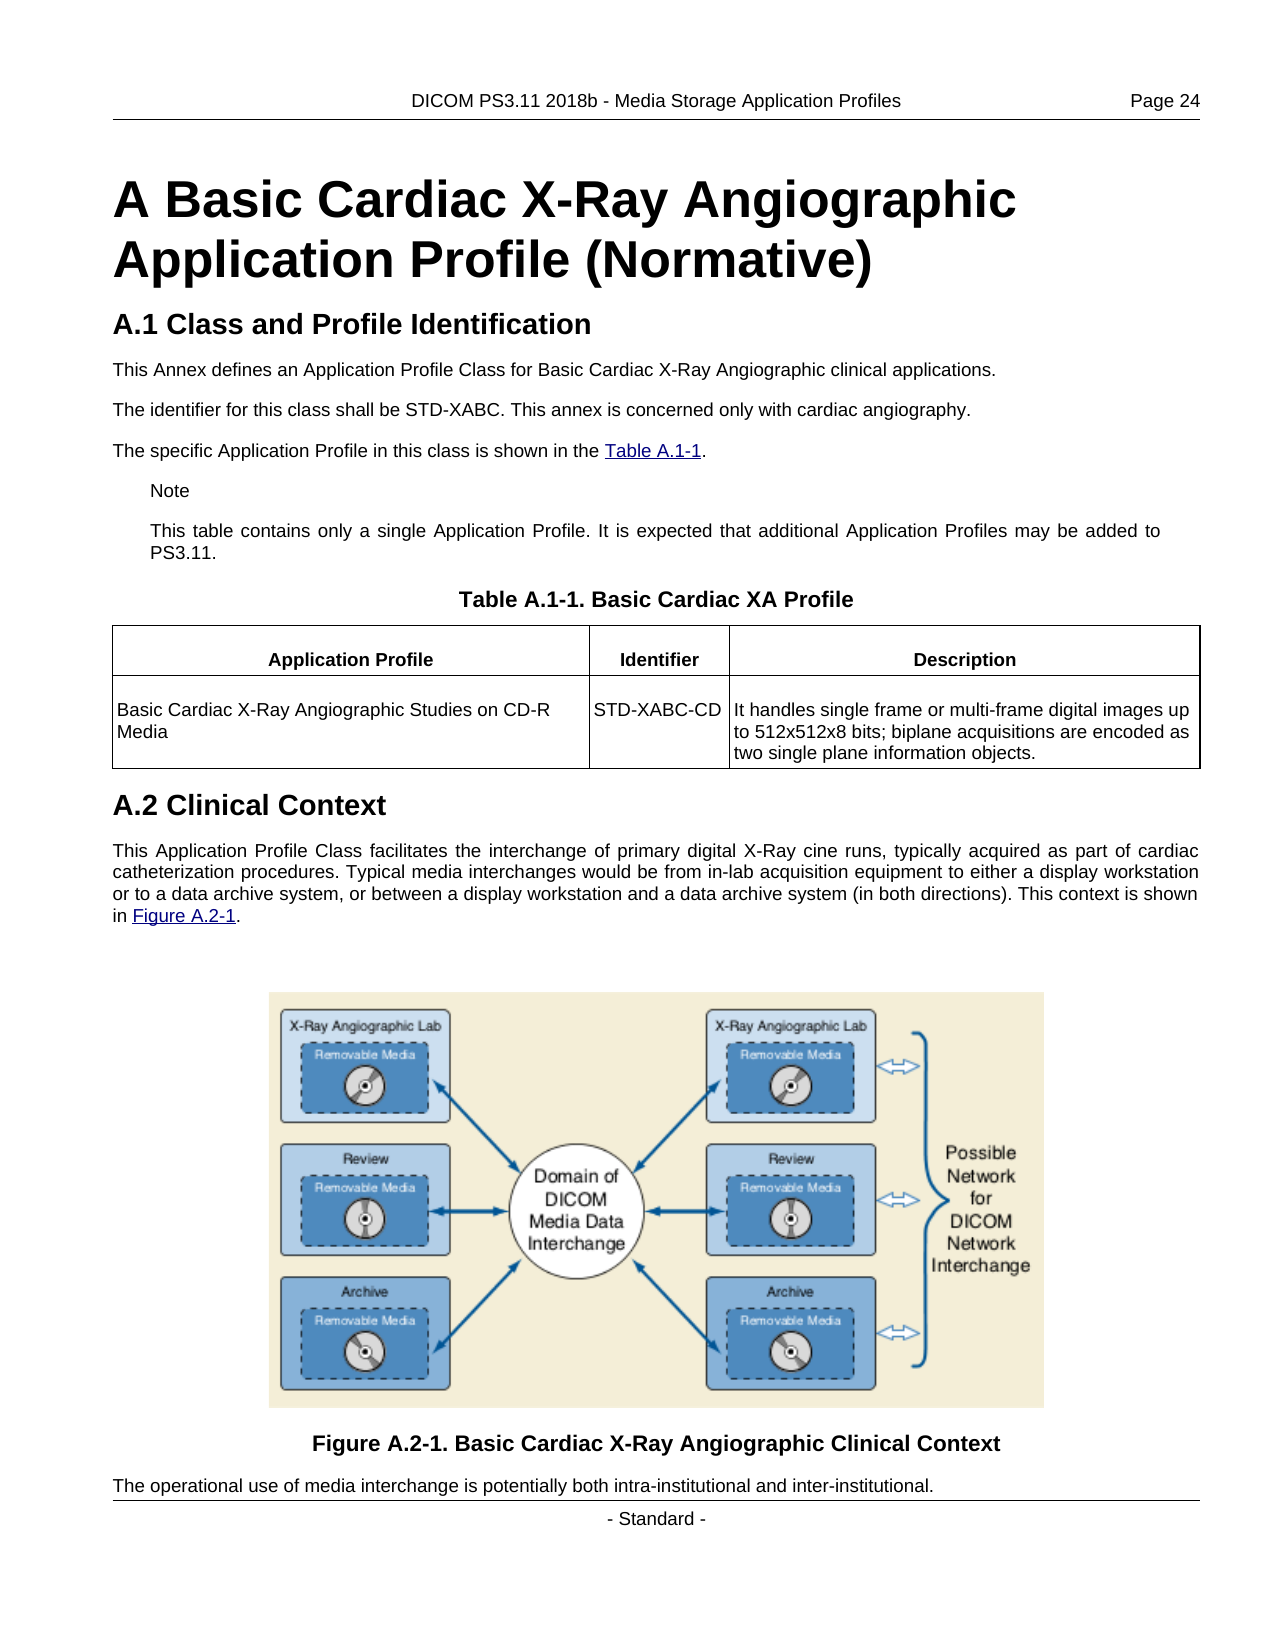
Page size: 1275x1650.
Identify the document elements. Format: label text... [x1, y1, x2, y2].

picture [268, 992, 1044, 1408]
text This Annex defines an Application Profile Class for Basic Cardiac X-Ray Angiographic clinical applications. [112, 359, 1200, 381]
text This table contains only a single Application Profile. It is expected that additional Application Profiles may be added to PS3.11. [150, 520, 1162, 563]
table_header Identifier [590, 626, 729, 675]
table_cell Basic Cardiac X-Ray Angiographic Studies on CD-R Media [113, 676, 589, 768]
text A.2 Clinical Context [112, 787, 1200, 821]
text A Basic Cardiac X-Ray Angiographic Application Profile (Normative) [112, 169, 1200, 288]
text The specific Application Profile in this class is shown in the Table A.1-1. [112, 439, 1200, 461]
text The operational use of media interchange is potentially both intra-institutional and inter-institutional. [112, 1475, 1200, 1497]
text The identifier for this class shall be STD-XABC. This annex is concerned only with cardiac angiography. [112, 399, 1200, 421]
text A.1 Class and Profile Identification [112, 307, 1200, 340]
table_cell It handles single frame or multi-frame digital images up to 512x512x8 bits; biplane acquisitions are encoded as two single plane information objects. [730, 676, 1199, 768]
text Figure A.2-1. Basic Cardiac X-Ray Angiographic Clinical Context [112, 1430, 1200, 1456]
text This Application Profile Class facilitates the interchange of primary digital X-Ray cine runs, typically acquired as part of cardiac catheterization procedures. Typical media interchanges would be from in-lab acquisition equipment to either a display workstation or to a data archive system, or between a display workstation and a data archive system (in both directions). This context is shown in Figure A.2-1. [112, 840, 1200, 926]
text Note [150, 480, 1162, 501]
table_header Application Profile [113, 626, 589, 675]
table_cell STD-XABC-CD [590, 676, 729, 768]
table_header Description [730, 626, 1199, 675]
text Table A.1-1. Basic Cardiac XA Profile [112, 586, 1200, 612]
